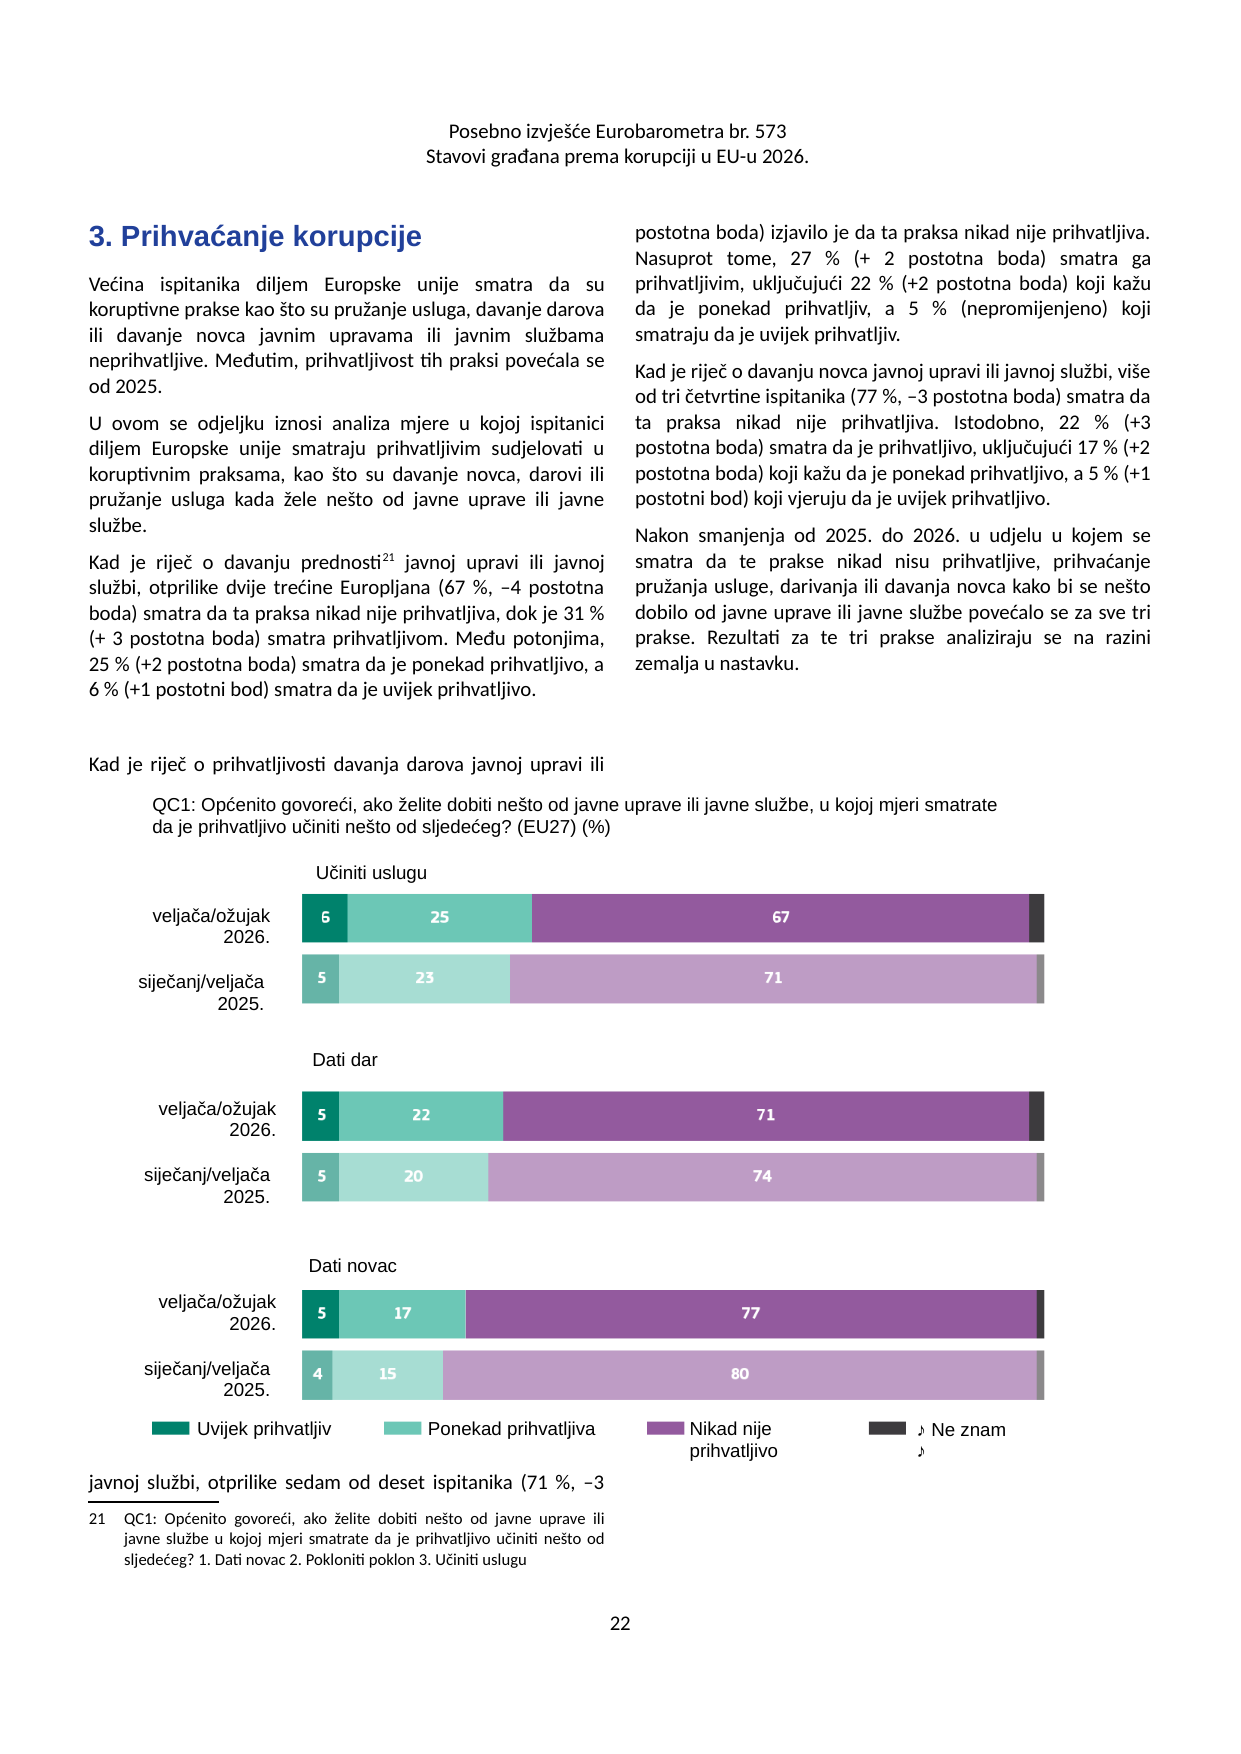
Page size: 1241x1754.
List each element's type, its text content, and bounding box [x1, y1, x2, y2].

text Većina ispitanika diljem Europske unije smatra da su koruptivne prakse kao što su pružanje usluga, davanje darova ili davanje novca javnim upravama ili javnim službama neprihvatljive. Međutim, prihvatljivost tih praksi povećala se od 2025. [88, 271, 605, 398]
text Kad je riječ o prihvatljivosti davanja darova javnoj upravi ili javnoj službi, otprilike sedam od deset ispitanika (71 %, –3 postotna boda) izjavilo je da ta praksa nikad nije prihvatljiva. Nasuprot tome, 27 % (+ 2 postotna boda) smatra ga prihvatljivim, uključujući 22 % (+2 postotna boda) koji kažu da je ponekad prihvatljiv, a 5 % (nepromijenjeno) koji smatraju da je uvijek prihvatljiv. [88, 751, 605, 1494]
text Kad je riječ o davanju novca javnoj upravi ili javnoj službi, više od tri četvrtine ispitanika (77 %, –3 postotna boda) smatra da ta praksa nikad nije prihvatljiva. Istodobno, 22 % (+3 postotna boda) smatra da je prihvatljivo, uključujući 17 % (+2 postotna boda) koji kažu da je ponekad prihvatljivo, a 5 % (+1 postotni bod) koji vjeruju da je uvijek prihvatljivo. [635, 358, 1152, 511]
text QC1: Općenito govoreći, ako želite dobiti nešto od javne uprave ili javne službe u kojoj mjeri smatrate da je prihvatljivo učiniti nešto od sljedećeg? 1. Dati novac 2. Pokloniti poklon 3. Učiniti uslugu [88, 1508, 605, 1569]
picture [297, 884, 1047, 1404]
text Nakon smanjenja od 2025. do 2026. u udjelu u kojem se smatra da te prakse nikad nisu prihvatljive, prihvaćanje pružanja usluge, darivanja ili davanja novca kako bi se nešto dobilo od javne uprave ili javne službe povećalo se za sve tri prakse. Rezultati za te tri prakse analiziraju se na razini zemalja u nastavku. [635, 523, 1152, 675]
text Kad je riječ o davanju prednosti javnoj upravi ili javnoj službi, otprilike dvije trećine Europljana (67 %, –4 postotna boda) smatra da ta praksa nikad nije prihvatljiva, dok je 31 % (+ 3 postotna boda) smatra prihvatljivom. Među potonjima, 25 % (+2 postotna boda) smatra da je ponekad prihvatljivo, a 6 % (+1 postotni bod) smatra da je uvijek prihvatljivo. [88, 549, 605, 702]
text U ovom se odjeljku iznosi analiza mjere u kojoj ispitanici diljem Europske unije smatraju prihvatljivim sudjelovati u koruptivnim praksama, kao što su davanje novca, darovi ili pružanje usluga kada žele nešto od javne uprave ili javne službe. [88, 410, 605, 537]
picture [148, 1421, 906, 1442]
text Kad je riječ o prihvatljivosti davanja darova javnoj upravi ili javnoj službi, otprilike sedam od deset ispitanika (71 %, –3 postotna boda) izjavilo je da ta praksa nikad nije prihvatljiva. Nasuprot tome, 27 % (+ 2 postotna boda) smatra ga prihvatljivim, uključujući 22 % (+2 postotna boda) koji kažu da je ponekad prihvatljiv, a 5 % (nepromijenjeno) koji smatraju da je uvijek prihvatljiv. [635, 219, 1152, 346]
subtitle 3. Prihvaćanje korupcije [88, 219, 605, 253]
